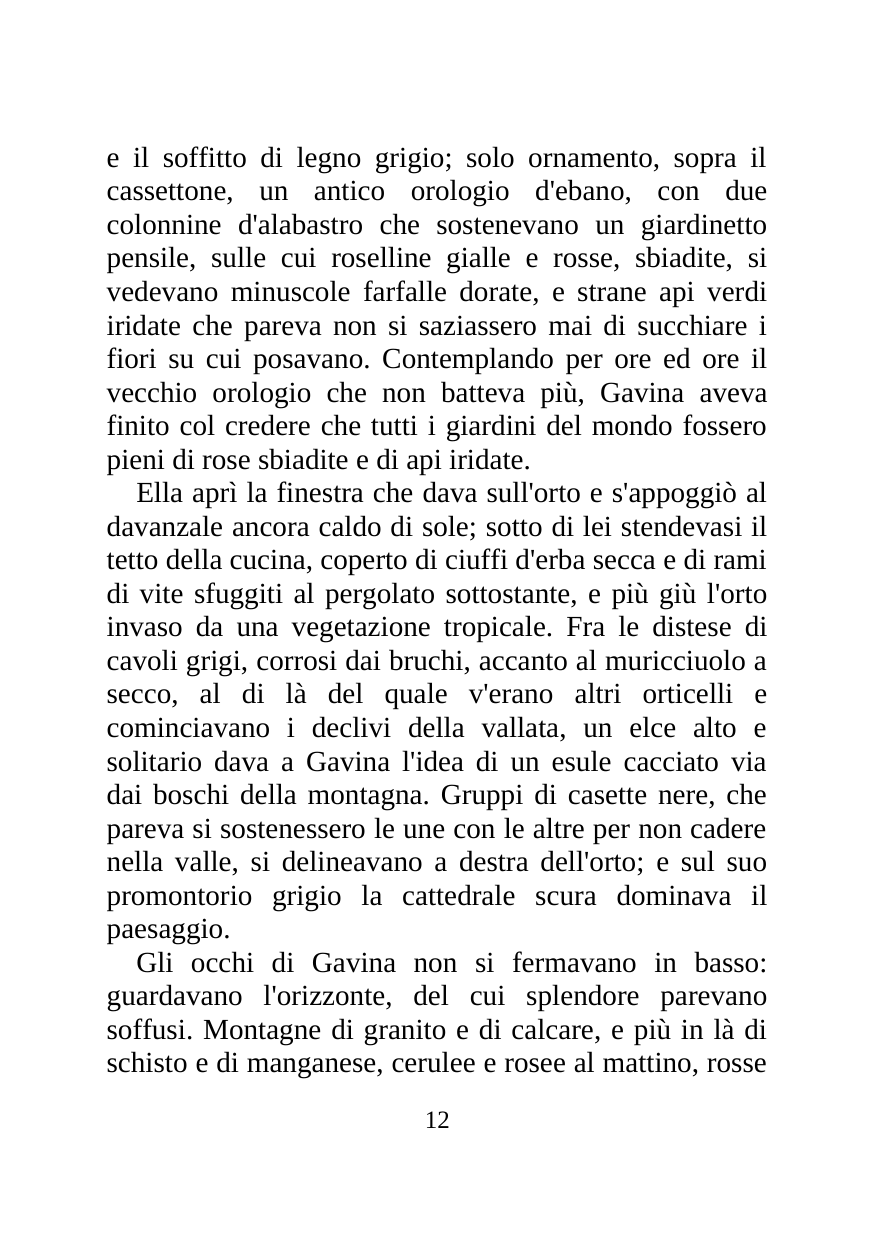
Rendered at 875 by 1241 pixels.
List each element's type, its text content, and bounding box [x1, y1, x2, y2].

text Ella aprì la finestra che dava sull'orto e s'appoggiò al davanzale ancora caldo di sole; sotto di lei stendevasi il tetto della cucina, coperto di ciuffi d'erba secca e di rami di vite sfuggiti al pergolato sottostante, e più giù l'orto invaso da una vegetazione tropicale. Fra le distese di cavoli grigi, corrosi dai bruchi, accanto al muricciuolo a secco, al di là del quale v'erano altri orticelli e cominciavano i declivi della vallata, un elce alto e solitario dava a Gavina l'idea di un esule cacciato via dai boschi della montagna. Gruppi di casette nere, che pareva si sostenessero le une con le altre per non cadere nella valle, si delineavano a destra dell'orto; e sul suo promontorio grigio la cattedrale scura dominava il paesaggio. [106, 475, 768, 945]
text e il soffitto di legno grigio; solo ornamento, sopra il cassettone, un antico orologio d'ebano, con due colonnine d'alabastro che sostenevano un giardinetto pensile, sulle cui roselline gialle e rosse, sbiadite, si vedevano minuscole farfalle dorate, e strane api verdi iridate che pareva non si saziassero mai di succhiare i fiori su cui posavano. Contemplando per ore ed ore il vecchio orologio che non batteva più, Gavina aveva finito col credere che tutti i giardini del mondo fossero pieni di rose sbiadite e di api iridate. [106, 140, 768, 475]
text Gli occhi di Gavina non si fermavano in basso: guardavano l'orizzonte, del cui splendore parevano soffusi. Montagne di granito e di calcare, e più in là di schisto e di manganese, cerulee e rosee al mattino, rosse [106, 945, 768, 1079]
